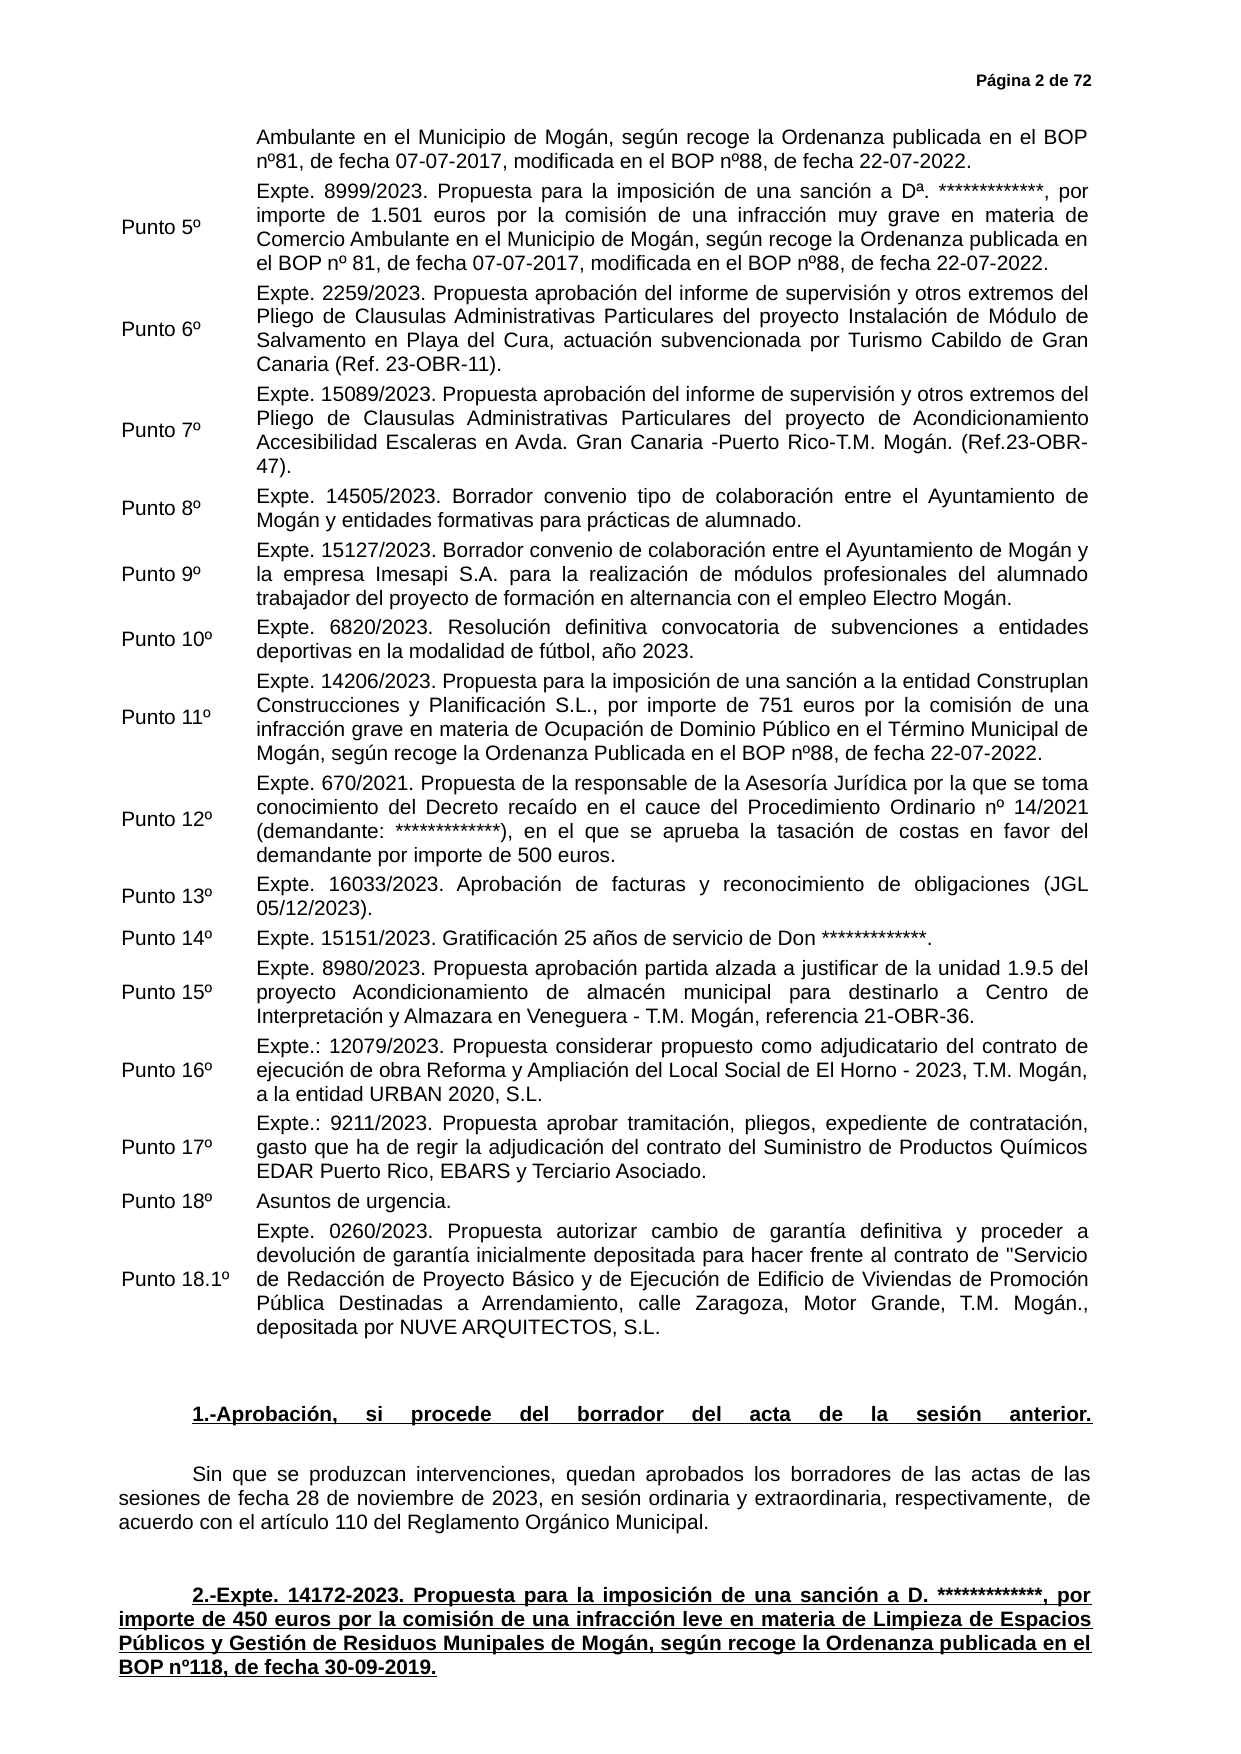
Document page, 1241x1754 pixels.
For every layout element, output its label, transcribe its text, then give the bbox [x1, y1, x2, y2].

table_cell Punto 9º [118, 535, 253, 612]
table_cell Punto 8º [118, 481, 253, 534]
table_cell [118, 122, 253, 176]
table_cell Expte. 8999/2023. Propuesta para la imposición de una sanción a Dª. *************, por importe de 1.501 euros por la comisión de una infracción muy grave en materia de Comercio Ambulante en el Municipio de Mogán, según recoge la Ordenanza publicada en el BOP nº 81, de fecha 07-07-2017, modificada en el BOP nº88, de fecha 22-07-2022. [253, 176, 1092, 277]
table_cell Expte. 14206/2023. Propuesta para la imposición de una sanción a la entidad Construplan Construcciones y Planificación S.L., por importe de 751 euros por la comisión de una infracción grave en materia de Ocupación de Dominio Público en el Término Municipal de Mogán, según recoge la Ordenanza Publicada en el BOP nº88, de fecha 22-07-2022. [253, 666, 1092, 768]
table_cell Expte. 15151/2023. Gratificación 25 años de servicio de Don *************. [253, 923, 1092, 953]
table_cell Punto 5º [118, 176, 253, 277]
table_cell Expte. 0260/2023. Propuesta autorizar cambio de garantía definitiva y proceder a devolución de garantía inicialmente depositada para hacer frente al contrato de "Servicio de Redacción de Proyecto Básico y de Ejecución de Edificio de Viviendas de Promoción Pública Destinadas a Arrendamiento, calle Zaragoza, Motor Grande, T.M. Mogán., depositada por NUVE ARQUITECTOS, S.L. [253, 1216, 1092, 1341]
table_cell Expte. 8980/2023. Propuesta aprobación partida alzada a justificar de la unidad 1.9.5 del proyecto Acondicionamiento de almacén municipal para destinarlo a Centro de Interpretación y Almazara en Veneguera - T.M. Mogán, referencia 21-OBR-36. [253, 953, 1092, 1031]
table_cell Punto 12º [118, 768, 253, 869]
table_cell Expte.: 12079/2023. Propuesta considerar propuesto como adjudicatario del contrato de ejecución de obra Reforma y Ampliación del Local Social de El Horno - 2023, T.M. Mogán, a la entidad URBAN 2020, S.L. [253, 1031, 1092, 1108]
table_cell Punto 18º [118, 1186, 253, 1216]
table_cell Punto 18.1º [118, 1216, 253, 1341]
table_cell Expte. 15127/2023. Borrador convenio de colaboración entre el Ayuntamiento de Mogán y la empresa Imesapi S.A. para la realización de módulos profesionales del alumnado trabajador del proyecto de formación en alternancia con el empleo Electro Mogán. [253, 535, 1092, 612]
text Públicos y Gestión de Residuos Munipales de Mogán, según recoge la Ordenanza publicada en el [118, 1629, 1092, 1652]
table_cell Expte. 15089/2023. Propuesta aprobación del informe de supervisión y otros extremos del Pliego de Clausulas Administrativas Particulares del proyecto de Acondicionamiento Accesibilidad Escaleras en Avda. Gran Canaria -Puerto Rico-T.M. Mogán. (Ref.23-OBR-47). [253, 379, 1092, 481]
table_cell Expte. 6820/2023. Resolución definitiva convocatoria de subvenciones a entidades deportivas en la modalidad de fútbol, año 2023. [253, 612, 1092, 666]
table_cell Expte. 670/2021. Propuesta de la responsable de la Asesoría Jurídica por la que se toma conocimiento del Decreto recaído en el cauce del Procedimiento Ordinario nº 14/2021 (demandante: *************), en el que se aprueba la tasación de costas en favor del demandante por importe de 500 euros. [253, 768, 1092, 869]
table_cell Ambulante en el Municipio de Mogán, según recoge la Ordenanza publicada en el BOP nº81, de fecha 07-07-2017, modificada en el BOP nº88, de fecha 22-07-2022. [253, 122, 1092, 176]
table_cell Punto 10º [118, 612, 253, 666]
text Sin que se produzcan intervenciones, quedan aprobados los borradores de las actas de las sesiones de fecha 28 de noviembre de 2023, en sesión ordinaria y extraordinaria, respectivamente, de acuerdo con el artículo 110 del Reglamento Orgánico Municipal. [118, 1462, 1092, 1534]
table_cell Punto 17º [118, 1108, 253, 1186]
table_cell Punto 11º [118, 666, 253, 768]
table_cell Expte. 14505/2023. Borrador convenio tipo de colaboración entre el Ayuntamiento de Mogán y entidades formativas para prácticas de alumnado. [253, 481, 1092, 534]
table_cell Punto 7º [118, 379, 253, 481]
table_cell Punto 15º [118, 953, 253, 1031]
table_cell Asuntos de urgencia. [253, 1186, 1092, 1216]
table_cell Punto 6º [118, 278, 253, 379]
table_cell Expte. 16033/2023. Aprobación de facturas y reconocimiento de obligaciones (JGL 05/12/2023). [253, 869, 1092, 923]
text 1.-Aprobación, si procede del borrador del acta de la sesión anterior. [118, 1402, 1092, 1450]
table_cell Expte.: 9211/2023. Propuesta aprobar tramitación, pliegos, expediente de contratación, gasto que ha de regir la adjudicación del contrato del Suministro de Productos Químicos EDAR Puerto Rico, EBARS y Terciario Asociado. [253, 1108, 1092, 1186]
table_cell Punto 13º [118, 869, 253, 923]
text 2.-Expte. 14172-2023. Propuesta para la imposición de una sanción a D. *************, por importe de 450 euros por la comisión de una infracción leve en materia de Limpieza de Espacios [118, 1583, 1092, 1628]
table_cell Punto 16º [118, 1031, 253, 1108]
table_cell Punto 14º [118, 923, 253, 953]
text BOP nº118, de fecha 30-09-2019. [118, 1653, 1092, 1679]
table_cell Expte. 2259/2023. Propuesta aprobación del informe de supervisión y otros extremos del Pliego de Clausulas Administrativas Particulares del proyecto Instalación de Módulo de Salvamento en Playa del Cura, actuación subvencionada por Turismo Cabildo de Gran Canaria (Ref. 23-OBR-11). [253, 278, 1092, 379]
